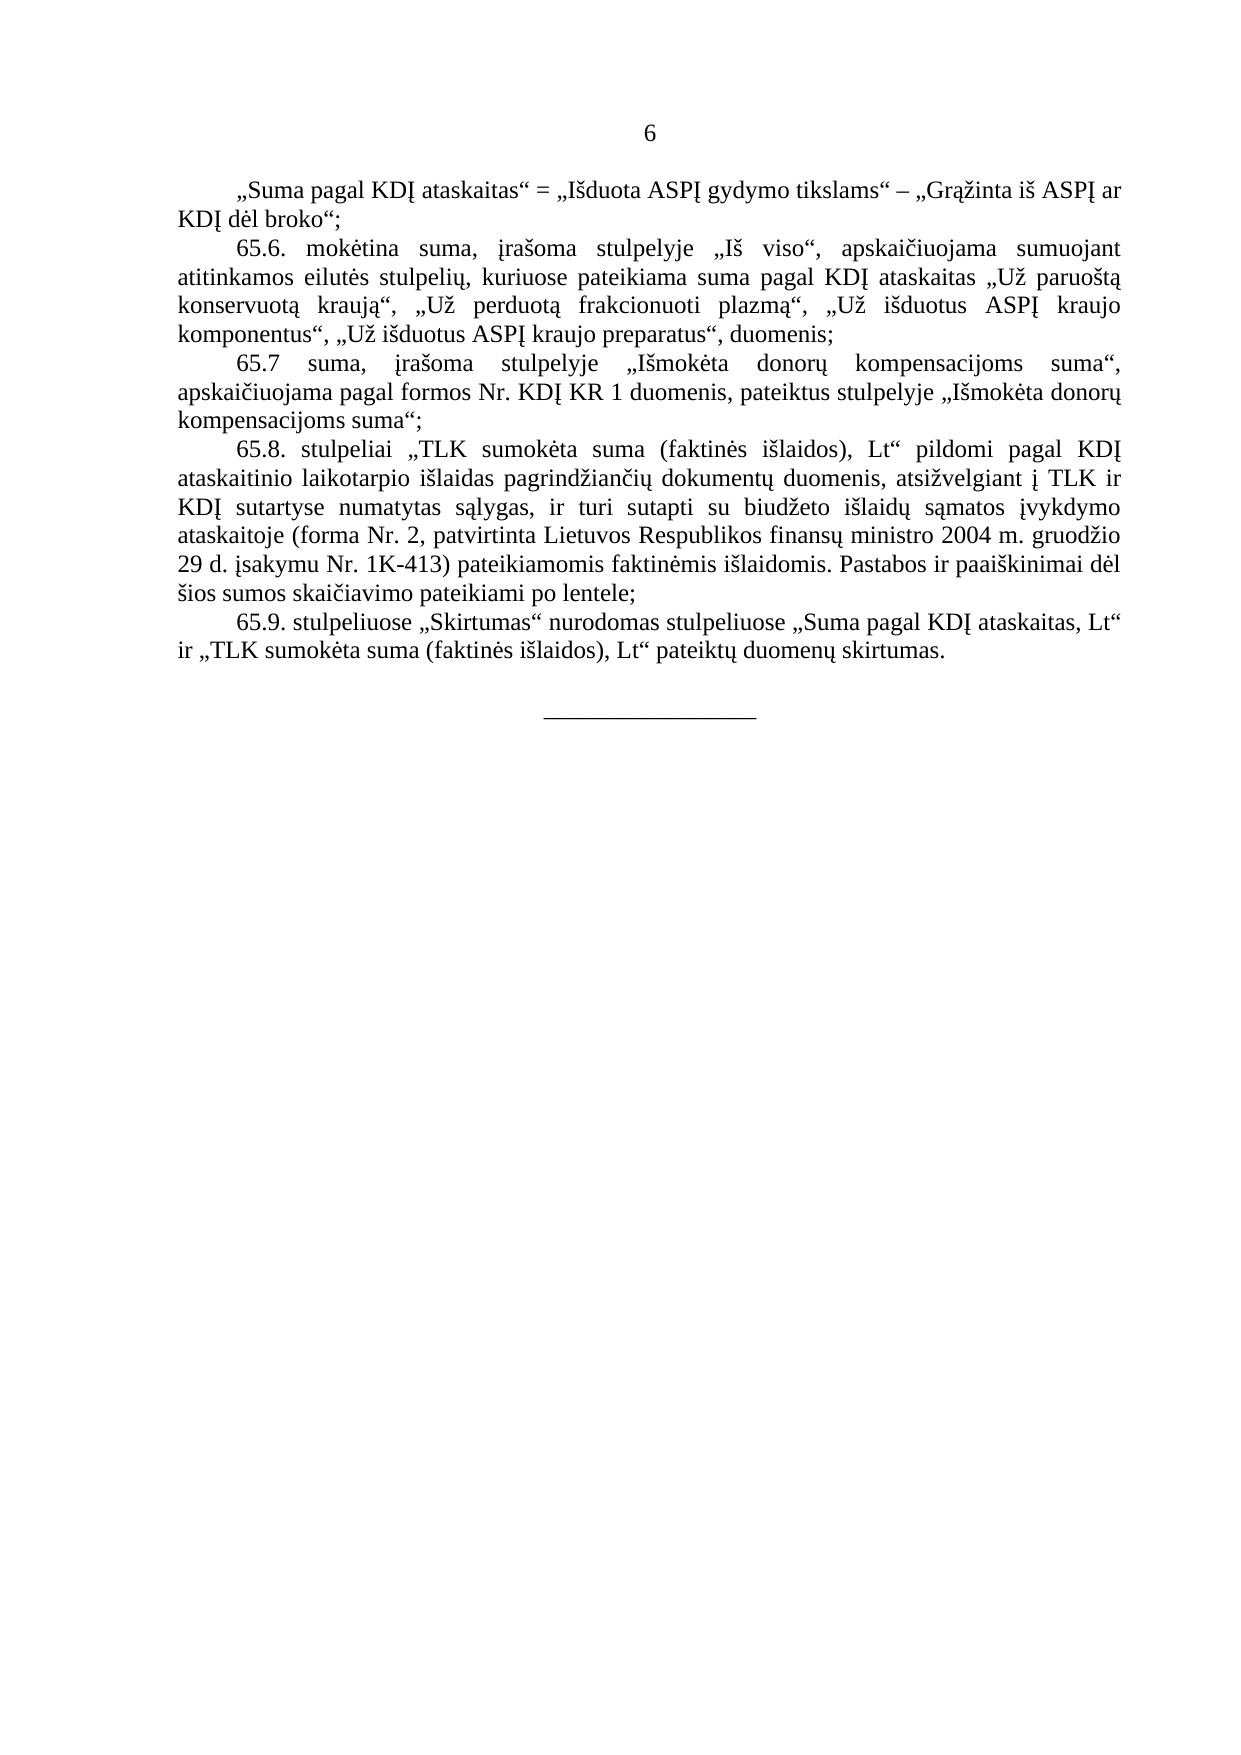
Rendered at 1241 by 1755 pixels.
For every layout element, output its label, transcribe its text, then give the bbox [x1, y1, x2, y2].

text 65.8. stulpeliai „TLK sumokėta suma (faktinės išlaidos), Lt“ pildomi pagal KDĮ ataskaitinio laikotarpio išlaidas pagrindžiančių dokumentų duomenis, atsižvelgiant į TLK ir KDĮ sutartyse numatytas sąlygas, ir turi sutapti su biudžeto išlaidų sąmatos įvykdymo ataskaitoje (forma Nr. 2, patvirtinta Lietuvos Respublikos finansų ministro 2004 m. gruodžio 29 d. įsakymu Nr. 1K-413) pateikiamomis faktinėmis išlaidomis. Pastabos ir paaiškinimai dėl šios sumos skaičiavimo pateikiami po lentele; [177, 434, 1122, 607]
text 65.9. stulpeliuose „Skirtumas“ nurodomas stulpeliuose „Suma pagal KDĮ ataskaitas, Lt“ ir „TLK sumokėta suma (faktinės išlaidos), Lt“ pateiktų duomenų skirtumas. [177, 607, 1122, 664]
text 65.7 suma, įrašoma stulpelyje „Išmokėta donorų kompensacijoms suma“, apskaičiuojama pagal formos Nr. KDĮ KR 1 duomenis, pateiktus stulpelyje „Išmokėta donorų kompensacijoms suma“; [177, 348, 1122, 434]
text „Suma pagal KDĮ ataskaitas“ = „Išduota ASPĮ gydymo tikslams“ – „Grąžinta iš ASPĮ ar KDĮ dėl broko“; [177, 176, 1122, 233]
text _________________ [177, 693, 1122, 722]
text 65.6. mokėtina suma, įrašoma stulpelyje „Iš viso“, apskaičiuojama sumuojant atitinkamos eilutės stulpelių, kuriuose pateikiama suma pagal KDĮ ataskaitas „Už paruoštą konservuotą kraują“, „Už perduotą frakcionuoti plazmą“, „Už išduotus ASPĮ kraujo komponentus“, „Už išduotus ASPĮ kraujo preparatus“, duomenis; [177, 233, 1122, 348]
